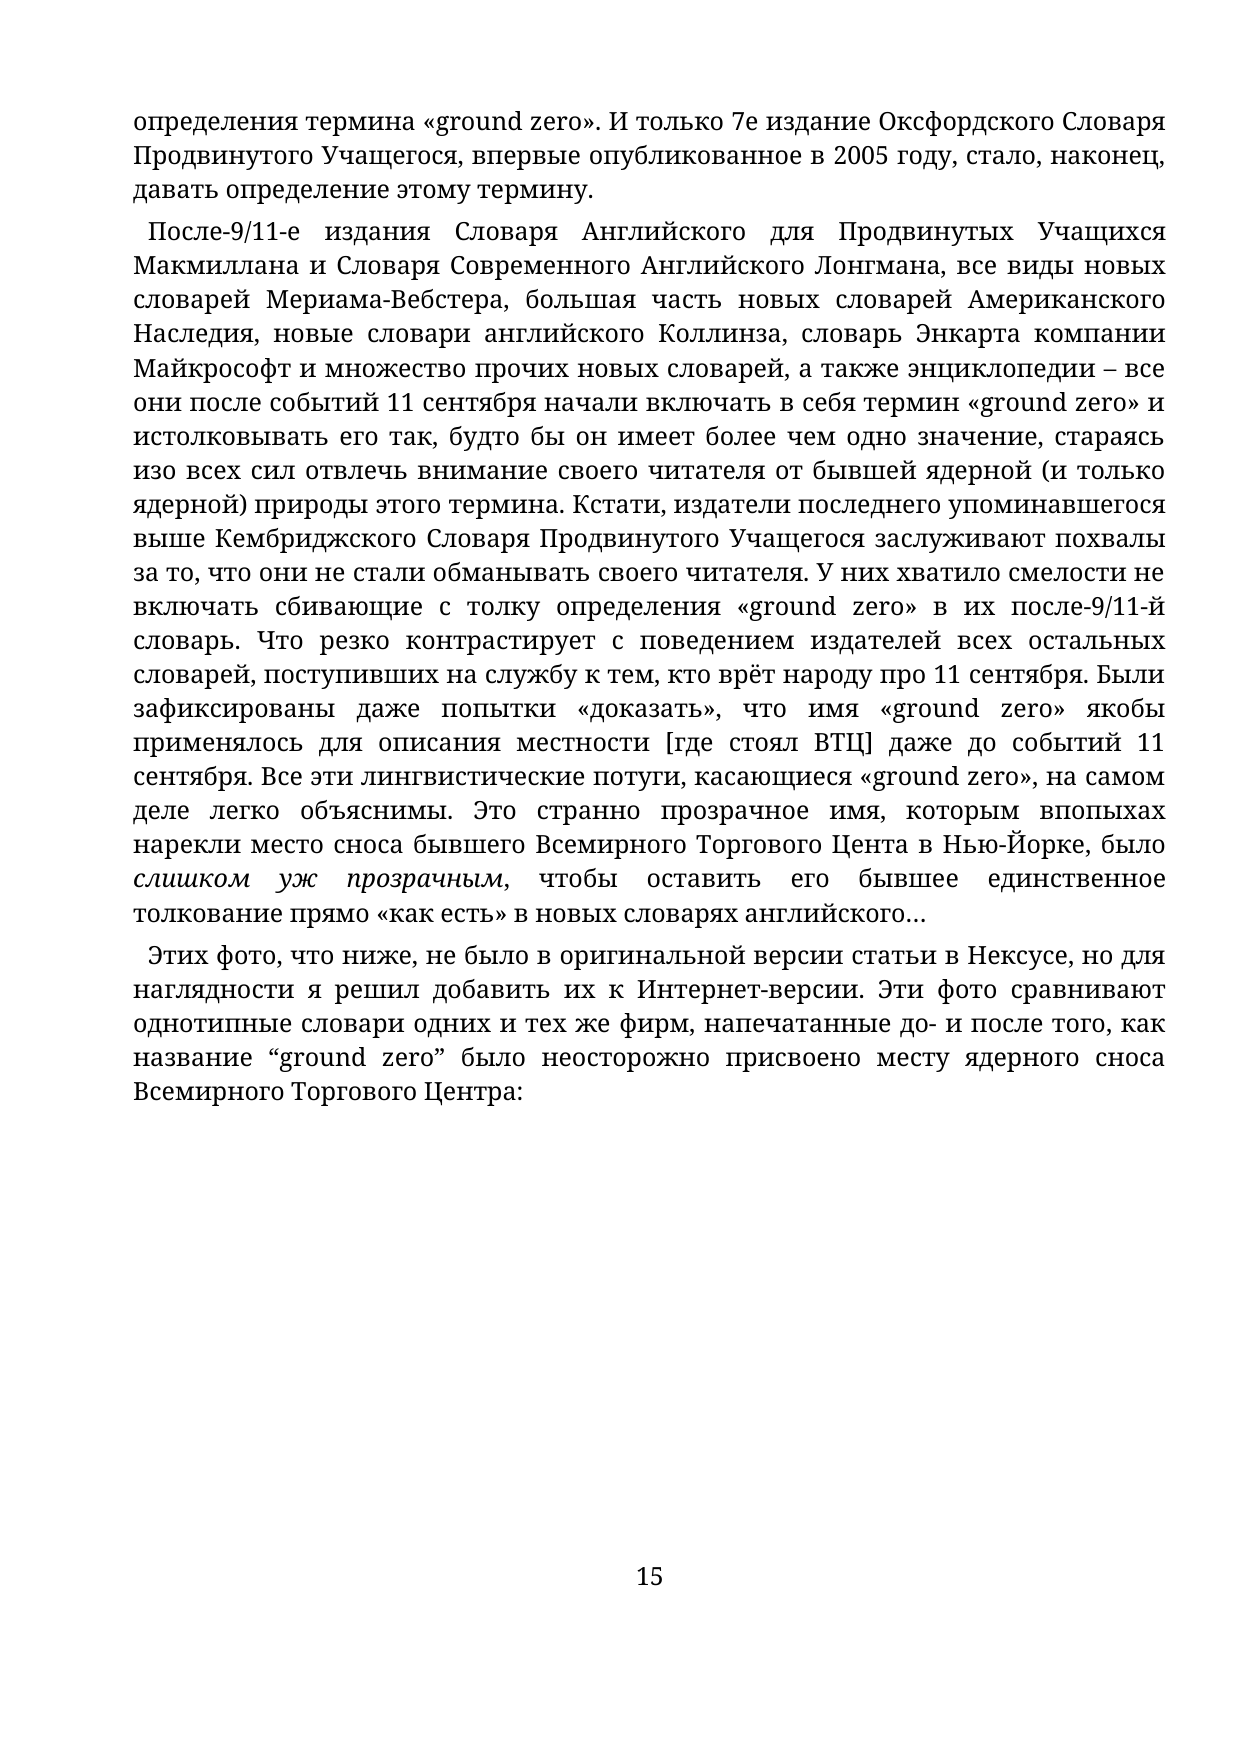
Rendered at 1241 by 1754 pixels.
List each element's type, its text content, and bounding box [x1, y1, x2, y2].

text Этих фото, что ниже, не было в оригинальной версии статьи в Нексусе, но для наглядности я решил добавить их к Интернет-версии. Эти фото сравнивают однотипные словари одних и тех же фирм, напечатанные до- и после того, как название “ground zero” было неосторожно присвоено месту ядерного сноса Всемирного Торгового Центра: [133, 938, 1167, 1108]
text определения термина «ground zero». И только 7е издание Оксфордского Словаря Продвинутого Учащегося, впервые опубликованное в 2005 году, стало, наконец, давать определение этому термину. [133, 103, 1167, 206]
text После-9/11-е издания Словаря Английского для Продвинутых Учащихся Макмиллана и Словаря Современного Английского Лонгмана, все виды новых словарей Мериама-Вебстера, большая часть новых словарей Американского Наследия, новые словари английского Коллинза, словарь Энкарта компании Майкрософт и множество прочих новых словарей, а также энциклопедии – все они после событий 11 сентября начали включать в себя термин «ground zero» и истолковывать его так, будто бы он имеет более чем одно значение, стараясь изо всех сил отвлечь внимание своего читателя от бывшей ядерной (и только ядерной) природы этого термина. Кстати, издатели последнего упоминавшегося выше Кембриджского Словаря Продвинутого Учащегося заслуживают похвалы за то, что они не стали обманывать своего читателя. У них хватило смелости не включать сбивающие с толку определения «ground zero» в их после-9/11-й словарь. Что резко контрастирует с поведением издателей всех остальных словарей, поступивших на службу к тем, кто врёт народу про 11 сентября. Были зафиксированы даже попытки «доказать», что имя «ground zero» якобы применялось для описания местности [где стоял ВТЦ] даже до событий 11 сентября. Все эти лингвистические потуги, касающиеся «ground zero», на самом деле легко объяснимы. Это странно прозрачное имя, которым впопыхах нарекли место сноса бывшего Всемирного Торгового Цента в Нью-Йорке, было слишком уж прозрачным, чтобы оставить его бывшее единственное толкование прямо «как есть» в новых словарях английского… [133, 214, 1167, 929]
